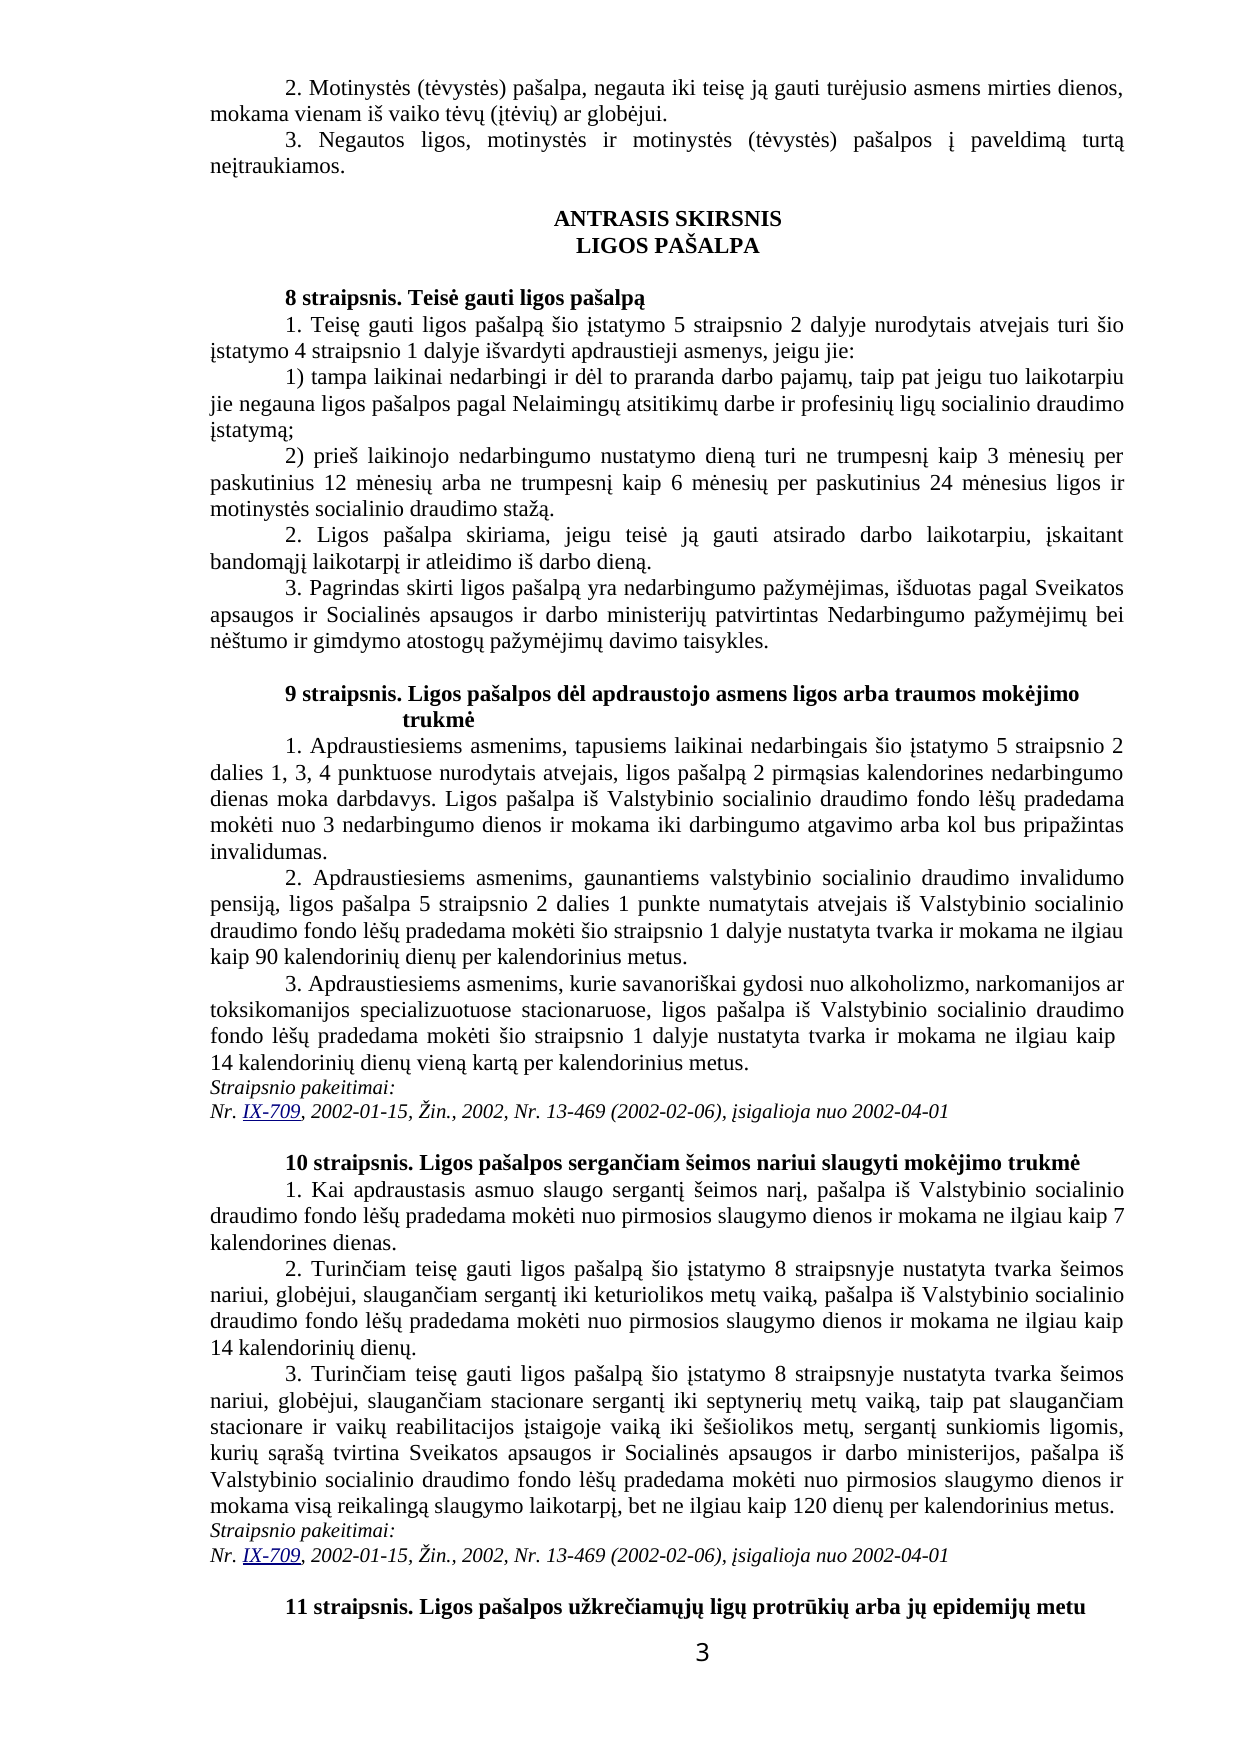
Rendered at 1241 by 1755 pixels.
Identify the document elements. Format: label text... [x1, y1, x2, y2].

text trukmė [402, 706, 1126, 732]
text 1. Kai apdraustasis asmuo slaugo sergantį šeimos narį, pašalpa iš Valstybinio socialinio draudimo fondo lėšų pradedama mokėti nuo pirmosios slaugymo dienos ir mokama ne ilgiau kaip 7 kalendorines dienas. [210, 1176, 1126, 1255]
text 1. Apdraustiesiems asmenims, tapusiems laikinai nedarbingais šio įstatymo 5 straipsnio 2 dalies 1, 3, 4 punktuose nurodytais atvejais, ligos pašalpą 2 pirmąsias kalendorines nedarbingumo dienas moka darbdavys. Ligos pašalpa iš Valstybinio socialinio draudimo fondo lėšų pradedama mokėti nuo 3 nedarbingumo dienos ir mokama iki darbingumo atgavimo arba kol bus pripažintas invalidumas. [210, 732, 1126, 864]
text 3. Pagrindas skirti ligos pašalpą yra nedarbingumo pažymėjimas, išduotas pagal Sveikatos apsaugos ir Socialinės apsaugos ir darbo ministerijų patvirtintas Nedarbingumo pažymėjimų bei nėštumo ir gimdymo atostogų pažymėjimų davimo taisykles. [210, 574, 1126, 653]
text 2. Ligos pašalpa skiriama, jeigu teisė ją gauti atsirado darbo laikotarpiu, įskaitant bandomąjį laikotarpį ir atleidimo iš darbo dieną. [210, 522, 1126, 574]
text 2) prieš laikinojo nedarbingumo nustatymo dieną turi ne trumpesnį kaip 3 mėnesių per paskutinius 12 mėnesių arba ne trumpesnį kaip 6 mėnesių per paskutinius 24 mėnesius ligos ir motinystės socialinio draudimo stažą. [210, 442, 1126, 522]
text 3. Negautos ligos, motinystės ir motinystės (tėvystės) pašalpos į paveldimą turtą neįtraukiamos. [210, 126, 1126, 179]
text Straipsnio pakeitimai: [210, 1075, 1126, 1099]
text Nr. IX-709, 2002-01-15, Žin., 2002, Nr. 13-469 (2002-02-06), įsigalioja nuo 2002-04-01 [210, 1099, 1126, 1123]
text 3. Apdraustiesiems asmenims, kurie savanoriškai gydosi nuo alkoholizmo, narkomanijos ar toksikomanijos specializuotuose stacionaruose, ligos pašalpa iš Valstybinio socialinio draudimo fondo lėšų pradedama mokėti šio straipsnio 1 dalyje nustatyta tvarka ir mokama ne ilgiau kaip 14 kalendorinių dienų vieną kartą per kalendorinius metus. [210, 969, 1126, 1075]
text Straipsnio pakeitimai: [210, 1518, 1126, 1542]
text 9 straipsnis. Ligos pašalpos dėl apdraustojo asmens ligos arba traumos mokėjimo [285, 680, 1126, 706]
text 2. Motinystės (tėvystės) pašalpa, negauta iki teisę ją gauti turėjusio asmens mirties dienos, mokama vienam iš vaiko tėvų (įtėvių) ar globėjui. [210, 73, 1126, 126]
text 10 straipsnis. Ligos pašalpos sergančiam šeimos nariui slaugyti mokėjimo trukmė [285, 1149, 1126, 1176]
text ANTRASIS SKIRSNIS [210, 205, 1126, 232]
text 11 straipsnis. Ligos pašalpos užkrečiamųjų ligų protrūkių arba jų epidemijų metu [285, 1593, 1126, 1619]
subtitle LIGOS PAŠALPA [210, 232, 1126, 258]
text 1) tampa laikinai nedarbingi ir dėl to praranda darbo pajamų, taip pat jeigu tuo laikotarpiu jie negauna ligos pašalpos pagal Nelaimingų atsitikimų darbe ir profesinių ligų socialinio draudimo įstatymą; [210, 363, 1126, 442]
text 2. Turinčiam teisę gauti ligos pašalpą šio įstatymo 8 straipsnyje nustatyta tvarka šeimos nariui, globėjui, slaugančiam sergantį iki keturiolikos metų vaiką, pašalpa iš Valstybinio socialinio draudimo fondo lėšų pradedama mokėti nuo pirmosios slaugymo dienos ir mokama ne ilgiau kaip 14 kalendorinių dienų. [210, 1255, 1126, 1360]
text 1. Teisę gauti ligos pašalpą šio įstatymo 5 straipsnio 2 dalyje nurodytais atvejais turi šio įstatymo 4 straipsnio 1 dalyje išvardyti apdraustieji asmenys, jeigu jie: [210, 311, 1126, 363]
text 8 straipsnis. Teisė gauti ligos pašalpą [210, 284, 1126, 311]
text Nr. IX-709, 2002-01-15, Žin., 2002, Nr. 13-469 (2002-02-06), įsigalioja nuo 2002-04-01 [210, 1542, 1126, 1567]
text 2. Apdraustiesiems asmenims, gaunantiems valstybinio socialinio draudimo invalidumo pensiją, ligos pašalpa 5 straipsnio 2 dalies 1 punkte numatytais atvejais iš Valstybinio socialinio draudimo fondo lėšų pradedama mokėti šio straipsnio 1 dalyje nustatyta tvarka ir mokama ne ilgiau kaip 90 kalendorinių dienų per kalendorinius metus. [210, 864, 1126, 969]
text 3. Turinčiam teisę gauti ligos pašalpą šio įstatymo 8 straipsnyje nustatyta tvarka šeimos nariui, globėjui, slaugančiam stacionare sergantį iki septynerių metų vaiką, taip pat slaugančiam stacionare ir vaikų reabilitacijos įstaigoje vaiką iki šešiolikos metų, sergantį sunkiomis ligomis, kurių sąrašą tvirtina Sveikatos apsaugos ir Socialinės apsaugos ir darbo ministerijos, pašalpa iš Valstybinio socialinio draudimo fondo lėšų pradedama mokėti nuo pirmosios slaugymo dienos ir mokama visą reikalingą slaugymo laikotarpį, bet ne ilgiau kaip 120 dienų per kalendorinius metus. [210, 1360, 1126, 1518]
